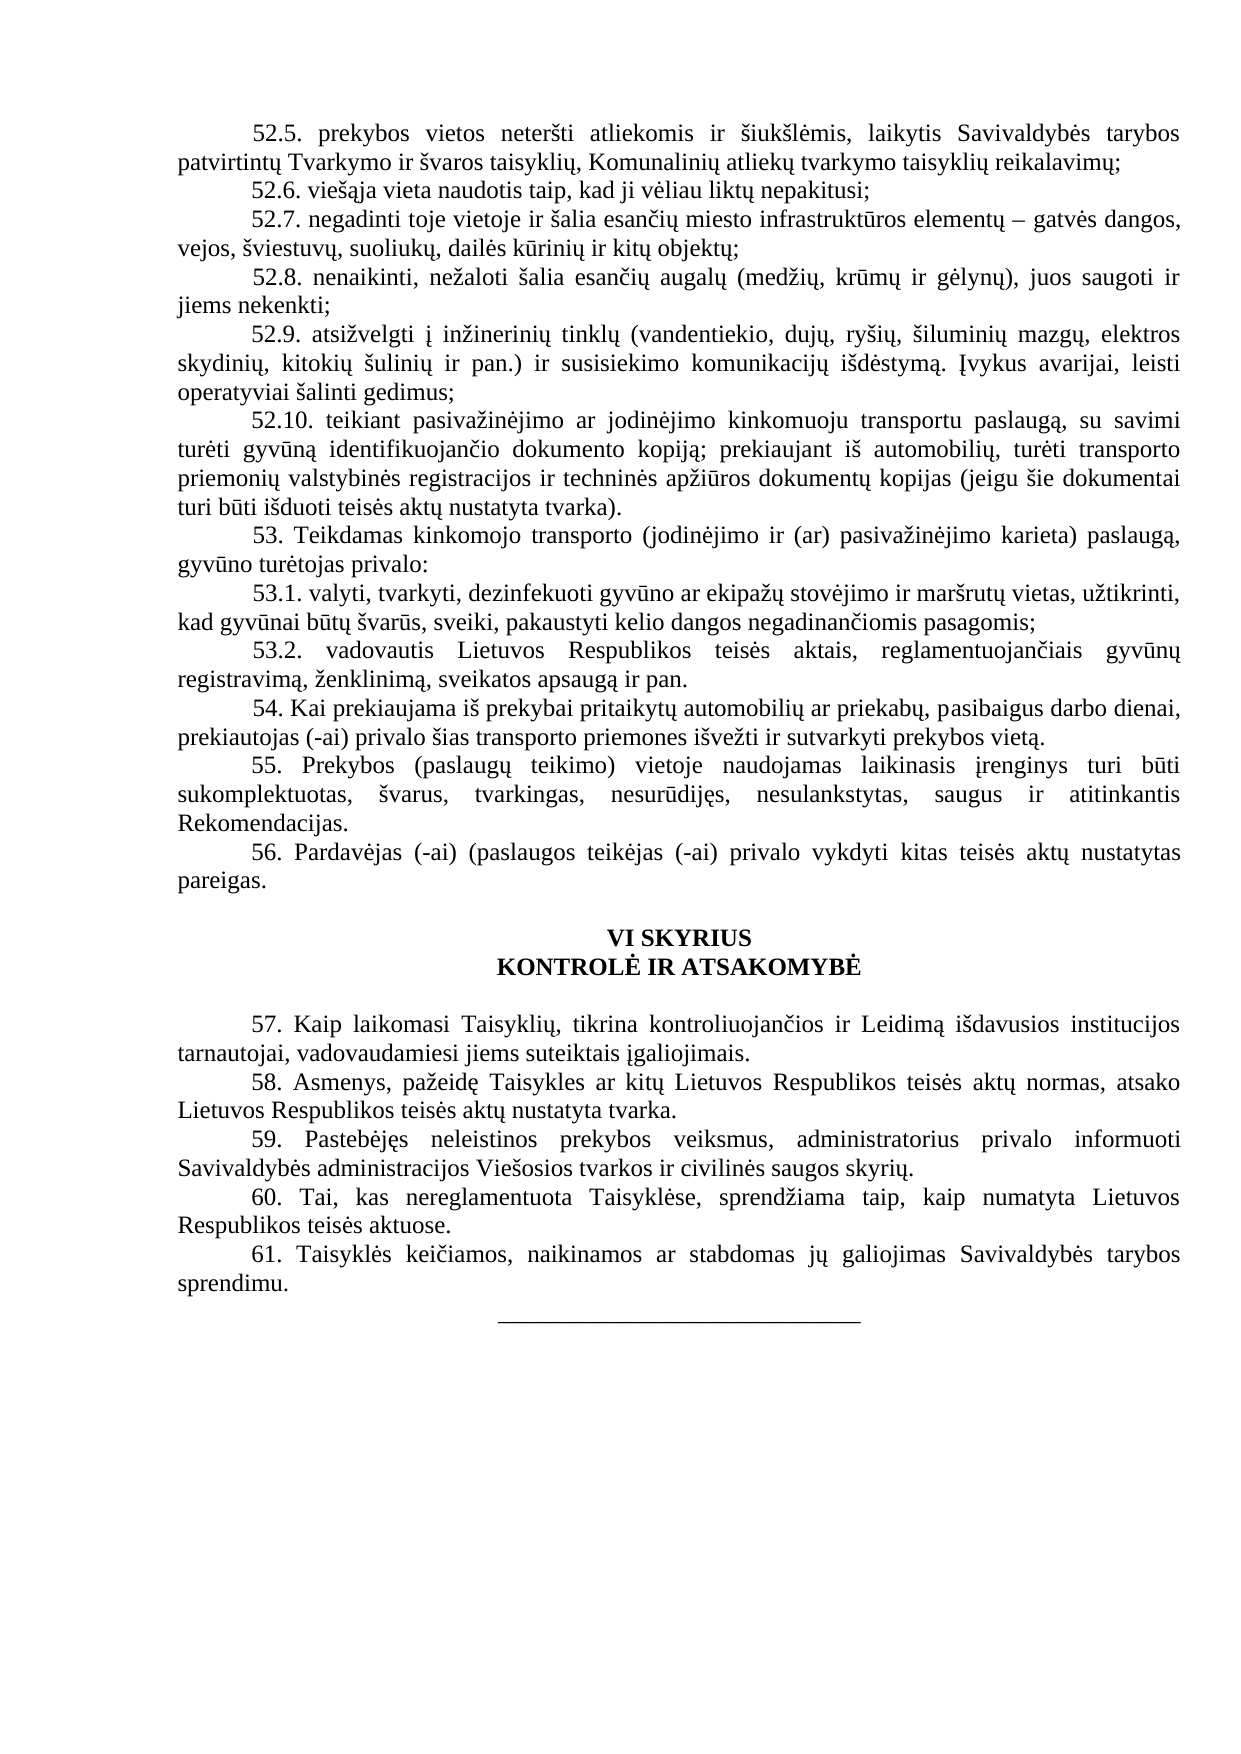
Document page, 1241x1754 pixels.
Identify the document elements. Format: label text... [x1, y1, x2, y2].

text 56. Pardavėjas (-ai) (paslaugos teikėjas (-ai) privalo vykdyti kitas teisės aktų nustatytas pareigas. [177, 837, 1181, 894]
text 57. Kaip laikomasi Taisyklių, tikrina kontroliuojančios ir Leidimą išdavusios institucijos tarnautojai, vadovaudamiesi jiems suteiktais įgaliojimais. [177, 1009, 1181, 1067]
text 59. Pastebėjęs neleistinos prekybos veiksmus, administratorius privalo informuoti Savivaldybės administracijos Viešosios tvarkos ir civilinės saugos skyrių. [177, 1124, 1181, 1182]
text 52.9. atsižvelgti į inžinerinių tinklų (vandentiekio, dujų, ryšių, šiluminių mazgų, elektros skydinių, kitokių šulinių ir pan.) ir susisiekimo komunikacijų išdėstymą. Įvykus avarijai, leisti operatyviai šalinti gedimus; [177, 319, 1181, 406]
text 55. Prekybos (paslaugų teikimo) vietoje naudojamas laikinasis įrenginys turi būti sukomplektuotas, švarus, tvarkingas, nesurūdijęs, nesulankstytas, saugus ir atitinkantis Rekomendacijas. [177, 751, 1181, 837]
text _____________________________ [177, 1297, 1181, 1326]
text KONTROLĖ IR ATSAKOMYBĖ [177, 952, 1181, 981]
text VI SKYRIUS [177, 923, 1181, 952]
text 61. Taisyklės keičiamos, naikinamos ar stabdomas jų galiojimas Savivaldybės tarybos sprendimu. [177, 1239, 1181, 1297]
text 52.10. teikiant pasivažinėjimo ar jodinėjimo kinkomuoju transportu paslaugą, su savimi turėti gyvūną identifikuojančio dokumento kopiją; prekiaujant iš automobilių, turėti transporto priemonių valstybinės registracijos ir techninės apžiūros dokumentų kopijas (jeigu šie dokumentai turi būti išduoti teisės aktų nustatyta tvarka). [177, 406, 1181, 521]
text 52.5. prekybos vietos neteršti atliekomis ir šiukšlėmis, laikytis Savivaldybės tarybos patvirtintų Tvarkymo ir švaros taisyklių, Komunalinių atliekų tvarkymo taisyklių reikalavimų; [177, 118, 1181, 176]
text 53.1. valyti, tvarkyti, dezinfekuoti gyvūno ar ekipažų stovėjimo ir maršrutų vietas, užtikrinti, kad gyvūnai būtų švarūs, sveiki, pakaustyti kelio dangos negadinančiomis pasagomis; [177, 578, 1181, 636]
text 52.7. negadinti toje vietoje ir šalia esančių miesto infrastruktūros elementų – gatvės dangos, vejos, šviestuvų, suoliukų, dailės kūrinių ir kitų objektų; [177, 204, 1181, 262]
text 58. Asmenys, pažeidę Taisykles ar kitų Lietuvos Respublikos teisės aktų normas, atsako Lietuvos Respublikos teisės aktų nustatyta tvarka. [177, 1067, 1181, 1124]
text 53.2. vadovautis Lietuvos Respublikos teisės aktais, reglamentuojančiais gyvūnų registravimą, ženklinimą, sveikatos apsaugą ir pan. [177, 636, 1181, 693]
text 53. Teikdamas kinkomojo transporto (jodinėjimo ir (ar) pasivažinėjimo karieta) paslaugą, gyvūno turėtojas privalo: [177, 521, 1181, 578]
text 52.8. nenaikinti, nežaloti šalia esančių augalų (medžių, krūmų ir gėlynų), juos saugoti ir jiems nekenkti; [177, 262, 1181, 319]
text 52.6. viešąja vieta naudotis taip, kad ji vėliau liktų nepakitusi; [177, 176, 1181, 204]
text 54. Kai prekiaujama iš prekybai pritaikytų automobilių ar priekabų, pasibaigus darbo dienai, prekiautojas (-ai) privalo šias transporto priemones išvežti ir sutvarkyti prekybos vietą. [177, 693, 1181, 751]
text 60. Tai, kas nereglamentuota Taisyklėse, sprendžiama taip, kaip numatyta Lietuvos Respublikos teisės aktuose. [177, 1182, 1181, 1239]
